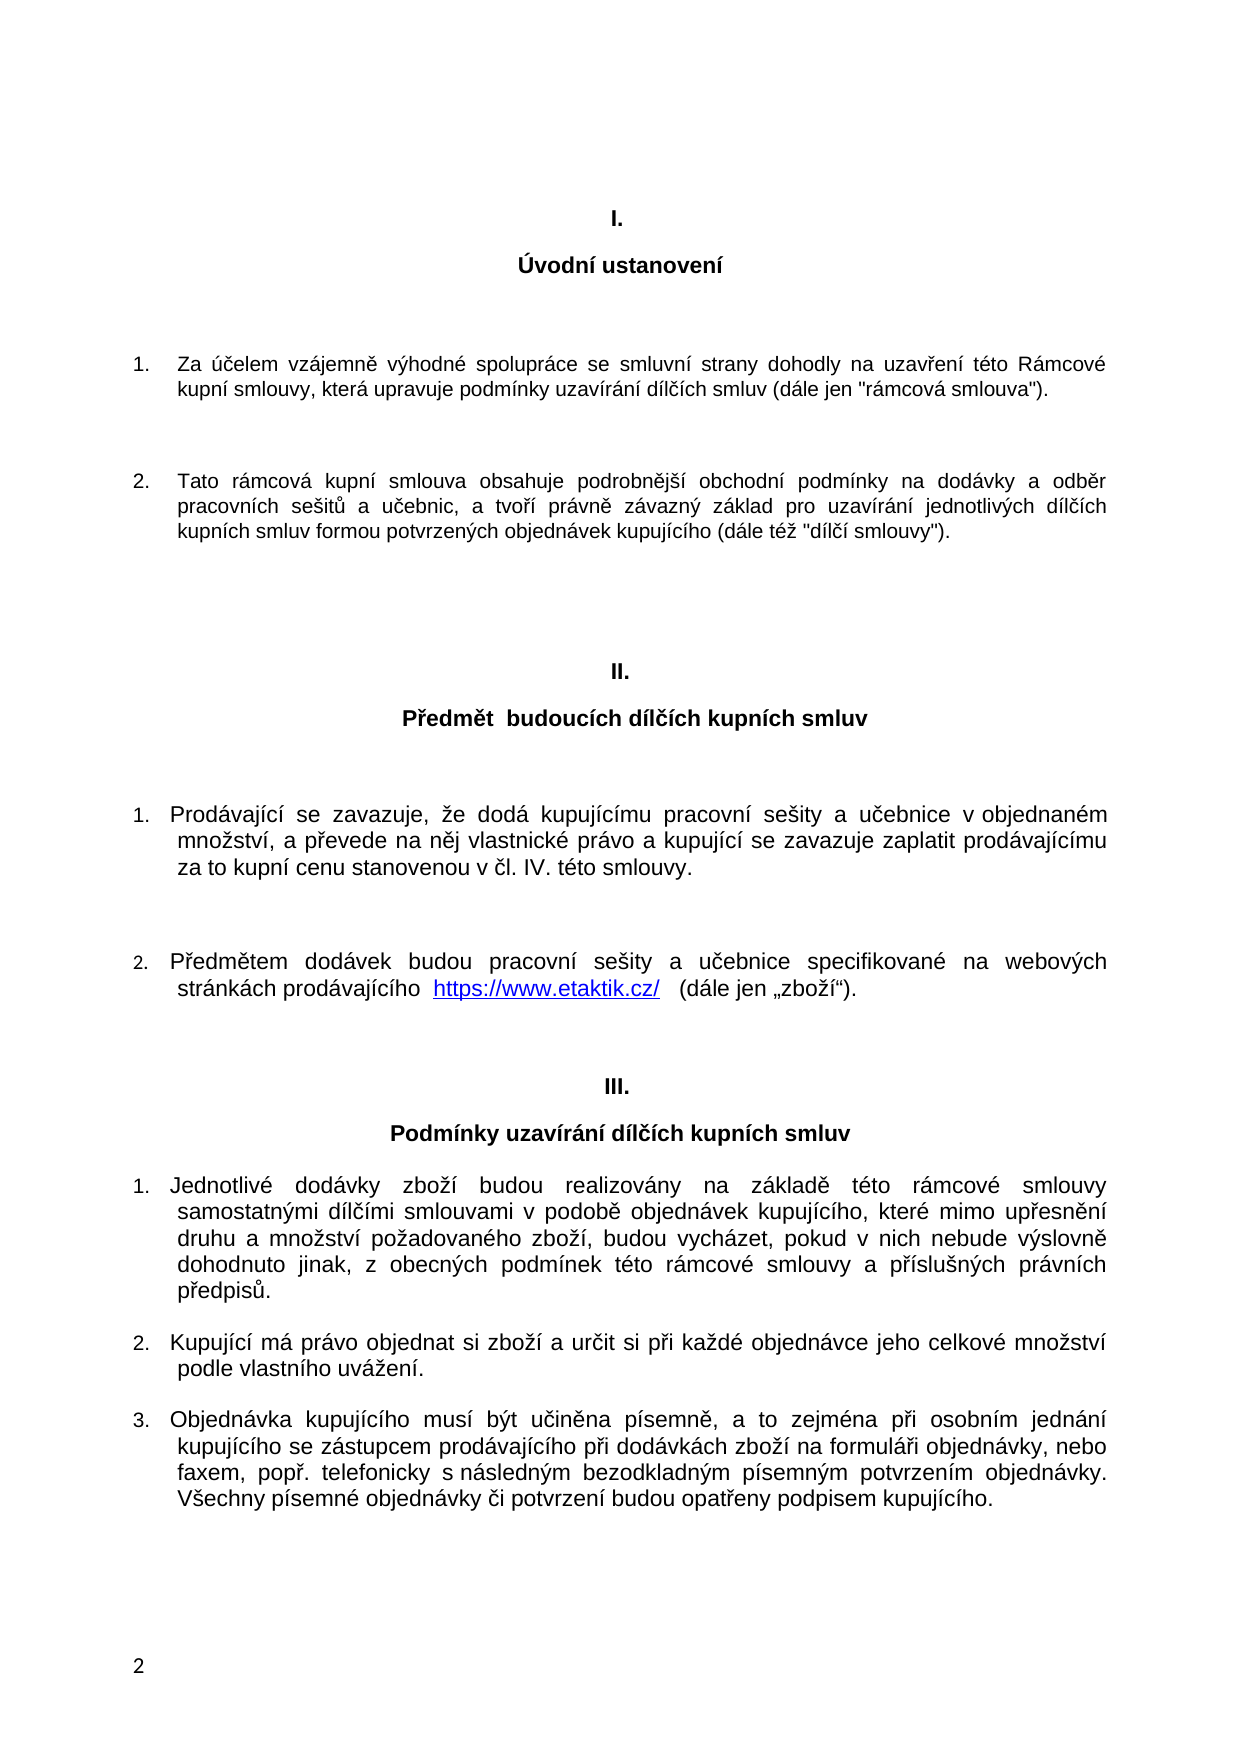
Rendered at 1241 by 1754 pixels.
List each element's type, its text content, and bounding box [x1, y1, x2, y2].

text I. [133, 205, 1108, 231]
list Prodávající se zavazuje, že dodá kupujícímu pracovní sešity a učebnice v objednaném množství, a převede na něj vlastnické právo a kupující se zavazuje zaplatit prodávajícímu za to kupní cenu stanovenou v čl. IV. této smlouvy. [133, 801, 1108, 880]
text Úvodní ustanovení [133, 252, 1108, 279]
text II. [133, 658, 1108, 684]
text Podmínky uzavírání dílčích kupních smluv [133, 1120, 1108, 1147]
list Objednávka kupujícího musí být učiněna písemně, a to zejména při osobním jednání kupujícího se zástupcem prodávajícího při dodávkách zboží na formuláři objednávky, nebo faxem, popř. telefonicky s následným bezodkladným písemným potvrzením objednávky. Všechny písemné objednávky či potvrzení budou opatřeny podpisem kupujícího. [133, 1406, 1108, 1512]
list Jednotlivé dodávky zboží budou realizovány na základě této rámcové smlouvy samostatnými dílčími smlouvami v podobě objednávek kupujícího, které mimo upřesnění druhu a množství požadovaného zboží, budou vycházet, pokud v nich nebude výslovně dohodnuto jinak, z obecných podmínek této rámcové smlouvy a příslušných právních předpisů. [133, 1172, 1108, 1303]
list Předmětem dodávek budou pracovní sešity a učebnice specifikované na webových stránkách prodávajícího https://www.etaktik.cz/ (dále jen „zboží“). [133, 948, 1108, 1001]
text Předmět budoucích dílčích kupních smluv [133, 705, 1108, 731]
list Kupující má právo objednat si zboží a určit si při každé objednávce jeho celkové množství podle vlastního uvážení. [133, 1328, 1108, 1381]
text III. [133, 1073, 1108, 1099]
list Tato rámcová kupní smlouva obsahuje podrobnější obchodní podmínky na dodávky a odběr pracovních sešitů a učebnic, a tvoří právně závazný základ pro uzavírání jednotlivých dílčích kupních smluv formou potvrzených objednávek kupujícího (dále též "dílčí smlouvy"). [133, 467, 1108, 542]
list Za účelem vzájemně výhodné spolupráce se smluvní strany dohodly na uzavření této Rámcové kupní smlouvy, která upravuje podmínky uzavírání dílčích smluv (dále jen "rámcová smlouva"). [133, 351, 1108, 401]
